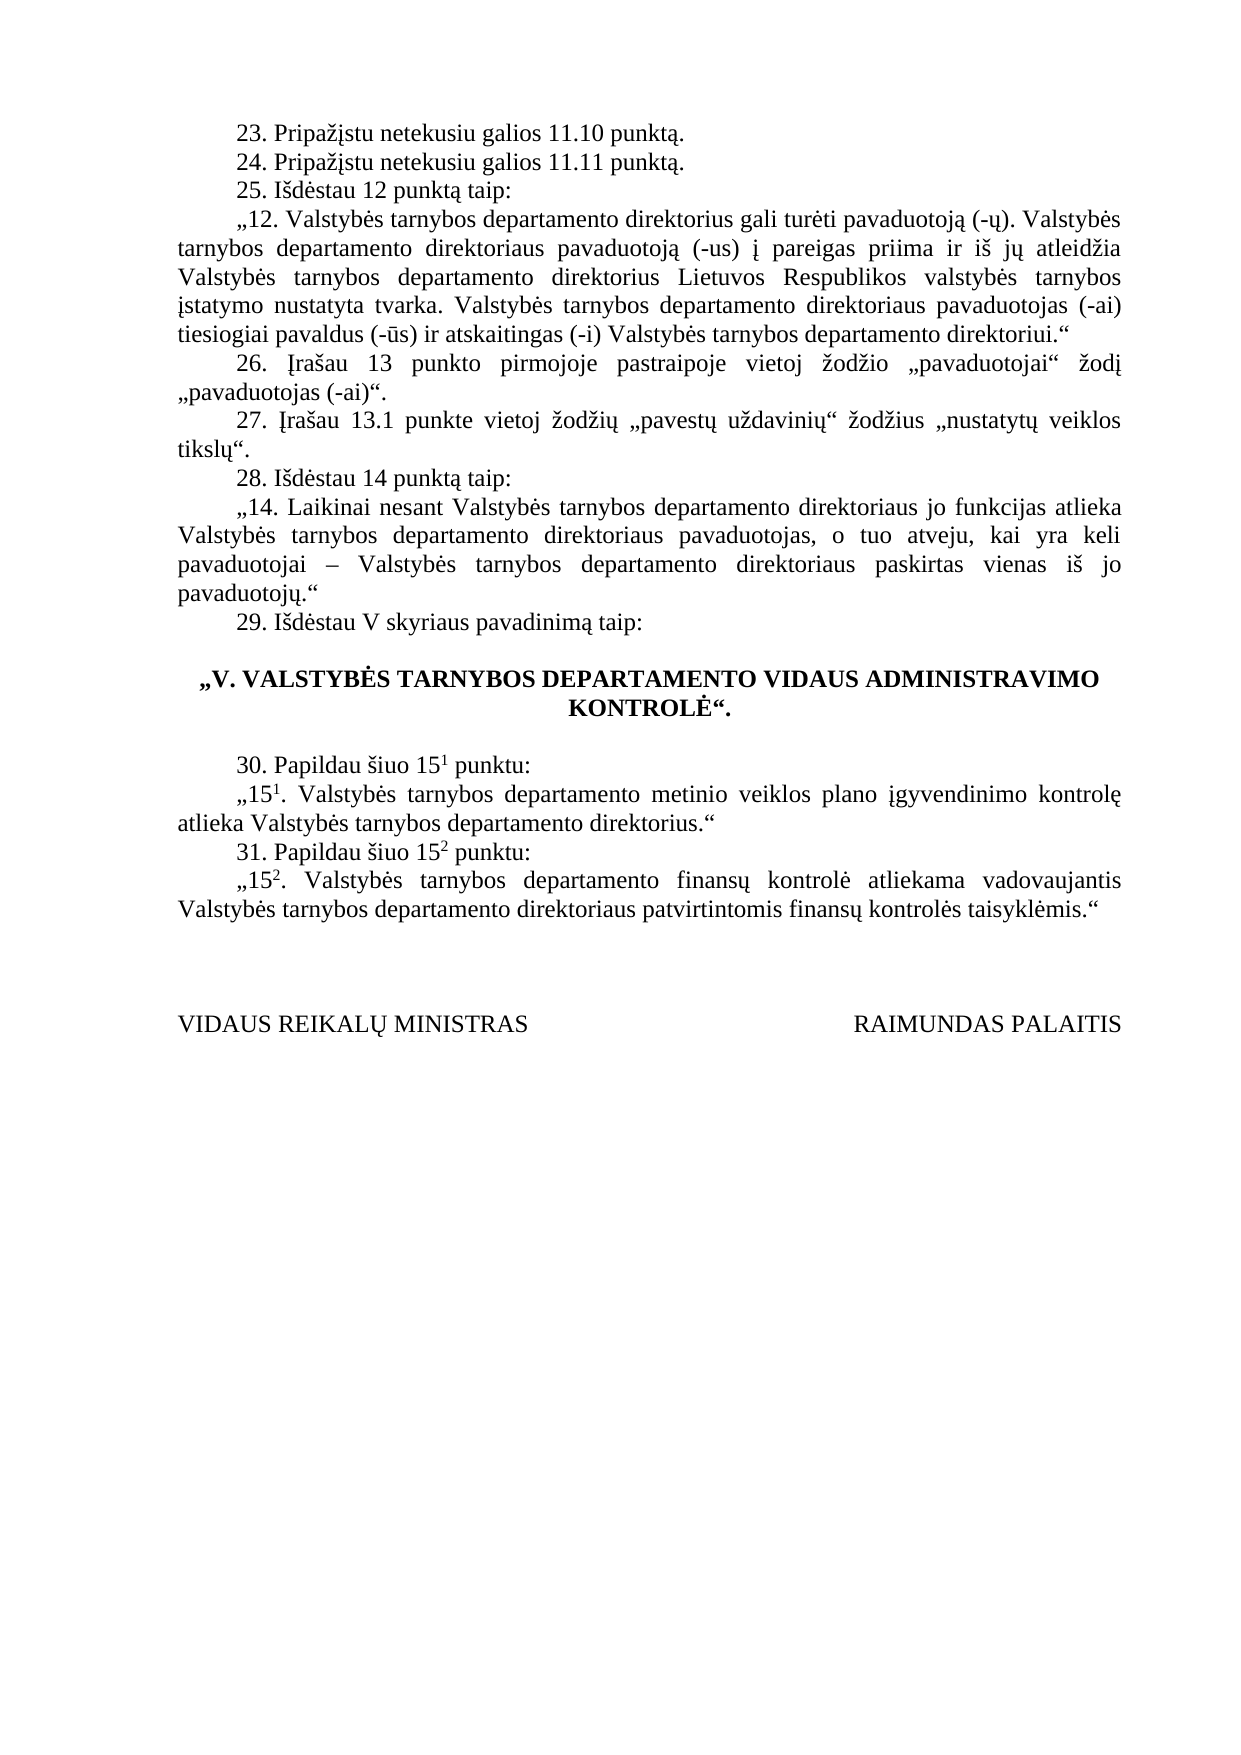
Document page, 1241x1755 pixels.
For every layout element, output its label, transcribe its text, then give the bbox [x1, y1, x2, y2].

text „152. Valstybės tarnybos departamento finansų kontrolė atliekama vadovaujantis Valstybės tarnybos departamento direktoriaus patvirtintomis finansų kontrolės taisyklėmis.“ [177, 866, 1122, 923]
text 31. Papildau šiuo 152 punktu: [177, 837, 1122, 866]
text 23. Pripažįstu netekusiu galios 11.10 punktą. [177, 118, 1122, 147]
text 25. Išdėstau 12 punktą taip: [177, 176, 1122, 204]
text 28. Išdėstau 14 punktą taip: [177, 463, 1122, 492]
text 27. Įrašau 13.1 punkte vietoj žodžių „pavestų uždavinių“ žodžius „nustatytų veiklos tikslų“. [177, 406, 1122, 463]
text Vidaus reikalų ministras Raimundas Palaitis [177, 1009, 1122, 1038]
text 29. Išdėstau V skyriaus pavadinimą taip: [177, 607, 1122, 636]
text 24. Pripažįstu netekusiu galios 11.11 punktą. [177, 147, 1122, 176]
text „14. Laikinai nesant Valstybės tarnybos departamento direktoriaus jo funkcijas atlieka Valstybės tarnybos departamento direktoriaus pavaduotojas, o tuo atveju, kai yra keli pavaduotojai – Valstybės tarnybos departamento direktoriaus paskirtas vienas iš jo pavaduotojų.“ [177, 492, 1122, 607]
text 26. Įrašau 13 punkto pirmojoje pastraipoje vietoj žodžio „pavaduotojai“ žodį „pavaduotojas (-ai)“. [177, 348, 1122, 406]
text „V. VALSTYBĖS TARNYBOS DEPARTAMENTO VIDAUS ADMINISTRAVIMO KONTROLĖ“. [177, 664, 1122, 722]
text „151. Valstybės tarnybos departamento metinio veiklos plano įgyvendinimo kontrolę atlieka Valstybės tarnybos departamento direktorius.“ [177, 779, 1122, 837]
text 30. Papildau šiuo 151 punktu: [177, 751, 1122, 779]
text „12. Valstybės tarnybos departamento direktorius gali turėti pavaduotoją (-ų). Valstybės tarnybos departamento direktoriaus pavaduotoją (-us) į pareigas priima ir iš jų atleidžia Valstybės tarnybos departamento direktorius Lietuvos Respublikos valstybės tarnybos įstatymo nustatyta tvarka. Valstybės tarnybos departamento direktoriaus pavaduotojas (-ai) tiesiogiai pavaldus (-ūs) ir atskaitingas (-i) Valstybės tarnybos departamento direktoriui.“ [177, 204, 1122, 348]
